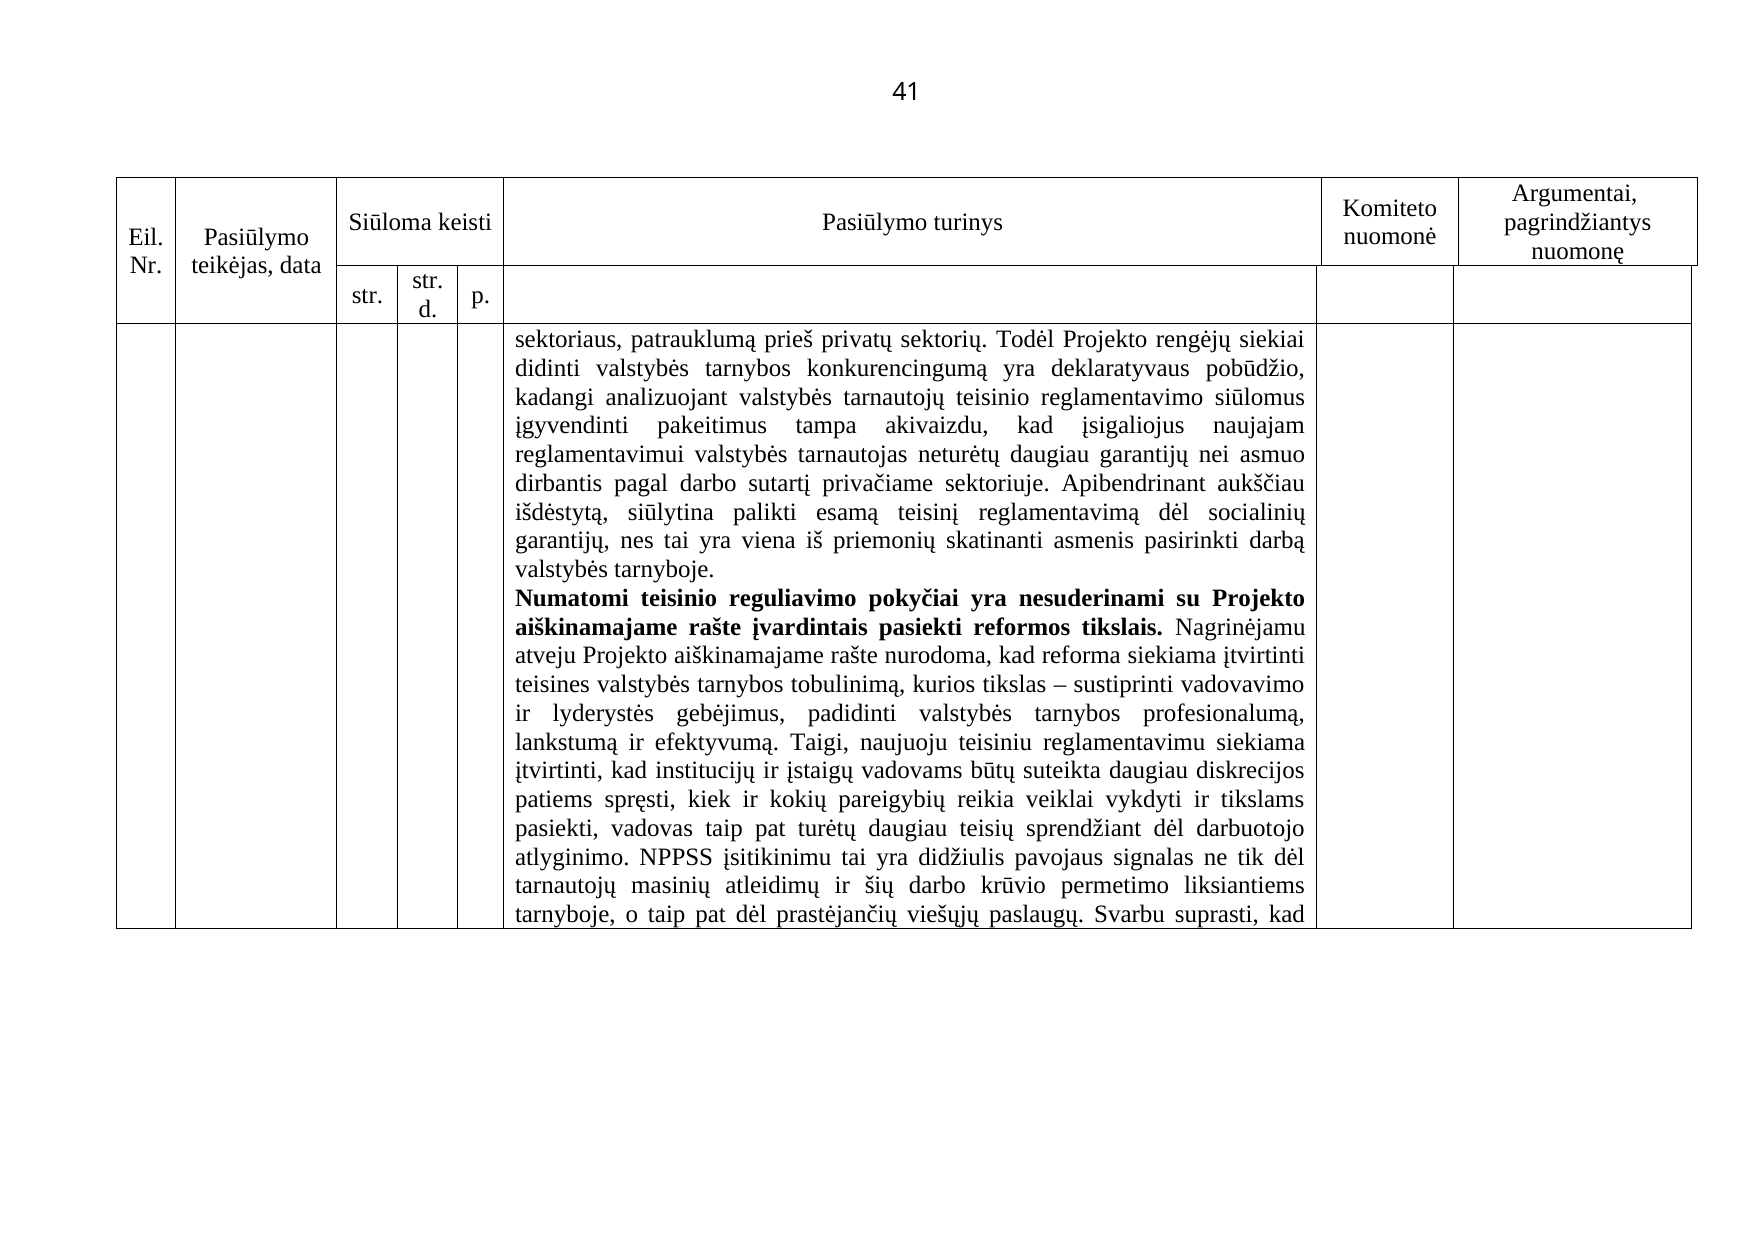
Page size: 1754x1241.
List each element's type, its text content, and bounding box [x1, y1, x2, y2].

table_cell [1317, 324, 1453, 928]
table_cell [504, 266, 1316, 323]
table_cell [1317, 266, 1453, 323]
table_header Eil. Nr. [117, 178, 175, 323]
table_header Argumentai, pagrindžiantys nuomonę [1459, 178, 1697, 264]
table_cell [117, 324, 175, 928]
table_cell [1692, 323, 1697, 928]
table_cell [1454, 324, 1691, 928]
table_header Komiteto nuomonė [1322, 178, 1458, 264]
table_cell p. [458, 266, 503, 323]
table_header Siūloma keisti [337, 178, 503, 264]
table_cell [337, 324, 397, 928]
table_cell str. d. [398, 266, 457, 323]
table_cell sektoriaus, patrauklumą prieš privatų sektorių. Todėl Projekto rengėjų siekiai didinti valstybės tarnybos konkurencingumą yra deklaratyvaus pobūdžio, kadangi analizuojant valstybės tarnautojų teisinio reglamentavimo siūlomus įgyvendinti pakeitimus tampa akivaizdu, kad įsigaliojus naujajam reglamentavimui valstybės tarnautojas neturėtų daugiau garantijų nei asmuo dirbantis pagal darbo sutartį privačiame sektoriuje. Apibendrinant aukščiau išdėstytą, siūlytina palikti esamą teisinį reglamentavimą dėl socialinių garantijų, nes tai yra viena iš priemonių skatinanti asmenis pasirinkti darbą valstybės tarnyboje. Numatomi teisinio reguliavimo pokyčiai yra nesuderinami su Projekto aiškinamajame rašte įvardintais pasiekti reformos tikslais. Nagrinėjamu atveju Projekto aiškinamajame rašte nurodoma, kad reforma siekiama įtvirtinti teisines valstybės tarnybos tobulinimą, kurios tikslas – sustiprinti vadovavimo ir lyderystės gebėjimus, padidinti valstybės tarnybos profesionalumą, lankstumą ir efektyvumą. Taigi, naujuoju teisiniu reglamentavimu siekiama įtvirtinti, kad institucijų ir įstaigų vadovams būtų suteikta daugiau diskrecijos patiems spręsti, kiek ir kokių pareigybių reikia veiklai vykdyti ir tikslams pasiekti, vadovas taip pat turėtų daugiau teisių sprendžiant dėl darbuotojo atlyginimo. NPPSS įsitikinimu tai yra didžiulis pavojaus signalas ne tik dėl tarnautojų masinių atleidimų ir šių darbo krūvio permetimo liksiantiems tarnyboje, o taip pat dėl prastėjančių viešųjų paslaugų. Svarbu suprasti, kad [504, 324, 1316, 928]
table_cell [458, 324, 503, 928]
table_cell str. [337, 266, 397, 323]
table_cell [176, 324, 336, 928]
table_cell [398, 324, 457, 928]
table_header Pasiūlymo teikėjas, data [176, 178, 336, 323]
table_cell [1454, 266, 1691, 323]
table_cell [1692, 266, 1697, 323]
table_header Pasiūlymo turinys [504, 178, 1321, 264]
